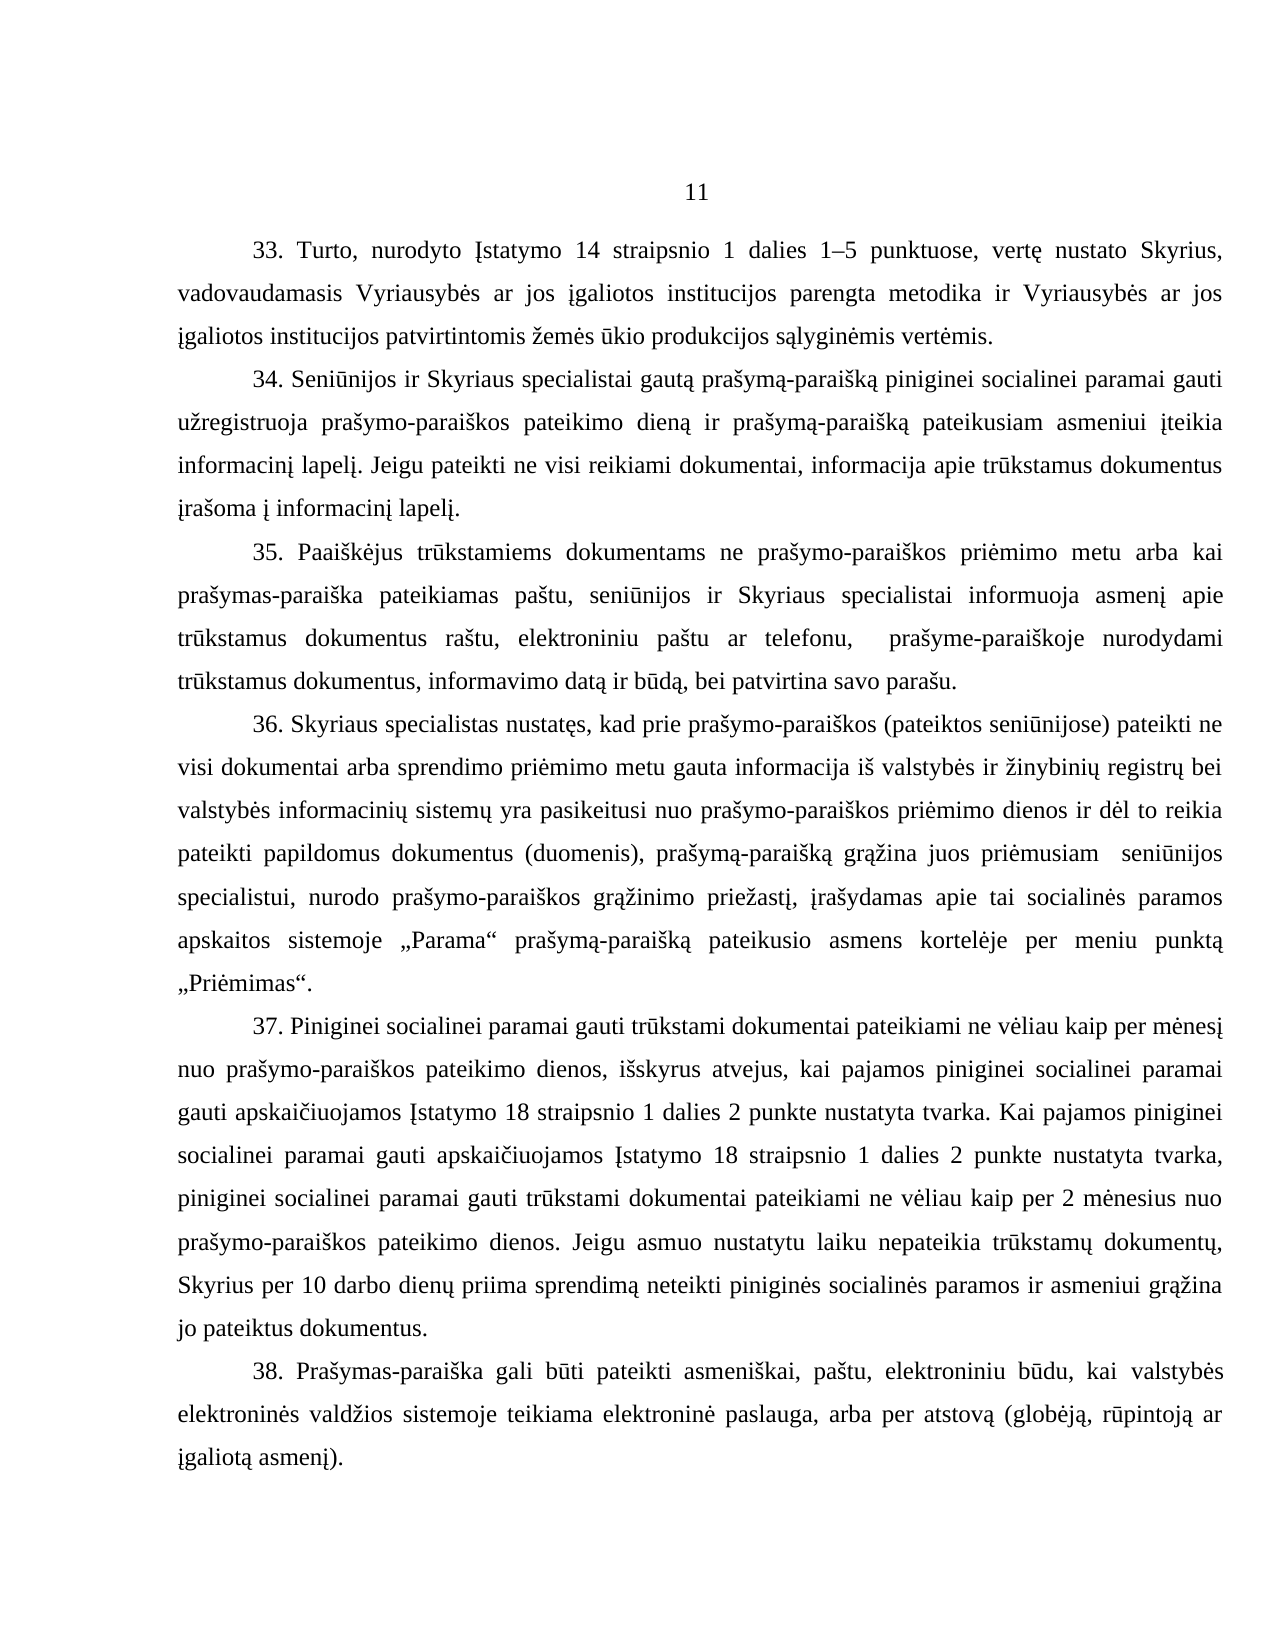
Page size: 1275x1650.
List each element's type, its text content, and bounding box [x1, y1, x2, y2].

text 38. Prašymas-paraiška gali būti pateikti asmeniškai, paštu, elektroniniu būdu, kai valstybės elektroninės valdžios sistemoje teikiama elektroninė paslauga, arba per atstovą (globėją, rūpintoją ar įgaliotą asmenį). [177, 1356, 1224, 1471]
text 36. Skyriaus specialistas nustatęs, kad prie prašymo-paraiškos (pateiktos seniūnijose) pateikti ne visi dokumentai arba sprendimo priėmimo metu gauta informacija iš valstybės ir žinybinių registrų bei valstybės informacinių sistemų yra pasikeitusi nuo prašymo-paraiškos priėmimo dienos ir dėl to reikia pateikti papildomus dokumentus (duomenis), prašymą-paraišką grąžina juos priėmusiam seniūnijos specialistui, nurodo prašymo-paraiškos grąžinimo priežastį, įrašydamas apie tai socialinės paramos apskaitos sistemoje „Parama“ prašymą-paraišką pateikusio asmens kortelėje per meniu punktą „Priėmimas“. [177, 709, 1224, 997]
text 37. Piniginei socialinei paramai gauti trūkstami dokumentai pateikiami ne vėliau kaip per mėnesį nuo prašymo-paraiškos pateikimo dienos, išskyrus atvejus, kai pajamos piniginei socialinei paramai gauti apskaičiuojamos Įstatymo 18 straipsnio 1 dalies 2 punkte nustatyta tvarka. Kai pajamos piniginei socialinei paramai gauti apskaičiuojamos Įstatymo 18 straipsnio 1 dalies 2 punkte nustatyta tvarka, piniginei socialinei paramai gauti trūkstami dokumentai pateikiami ne vėliau kaip per 2 mėnesius nuo prašymo-paraiškos pateikimo dienos. Jeigu asmuo nustatytu laiku nepateikia trūkstamų dokumentų, Skyrius per 10 darbo dienų priima sprendimą neteikti piniginės socialinės paramos ir asmeniui grąžina jo pateiktus dokumentus. [177, 1011, 1224, 1342]
text 34. Seniūnijos ir Skyriaus specialistai gautą prašymą-paraišką piniginei socialinei paramai gauti užregistruoja prašymo-paraiškos pateikimo dieną ir prašymą-paraišką pateikusiam asmeniui įteikia informacinį lapelį. Jeigu pateikti ne visi reikiami dokumentai, informacija apie trūkstamus dokumentus įrašoma į informacinį lapelį. [177, 364, 1224, 522]
text 33. Turto, nurodyto Įstatymo 14 straipsnio 1 dalies 1–5 punktuose, vertę nustato Skyrius, vadovaudamasis Vyriausybės ar jos įgaliotos institucijos parengta metodika ir Vyriausybės ar jos įgaliotos institucijos patvirtintomis žemės ūkio produkcijos sąlyginėmis vertėmis. [177, 235, 1224, 350]
text 35. Paaiškėjus trūkstamiems dokumentams ne prašymo-paraiškos priėmimo metu arba kai prašymas-paraiška pateikiamas paštu, seniūnijos ir Skyriaus specialistai informuoja asmenį apie trūkstamus dokumentus raštu, elektroniniu paštu ar telefonu, prašyme-paraiškoje nurodydami trūkstamus dokumentus, informavimo datą ir būdą, bei patvirtina savo parašu. [177, 537, 1224, 695]
